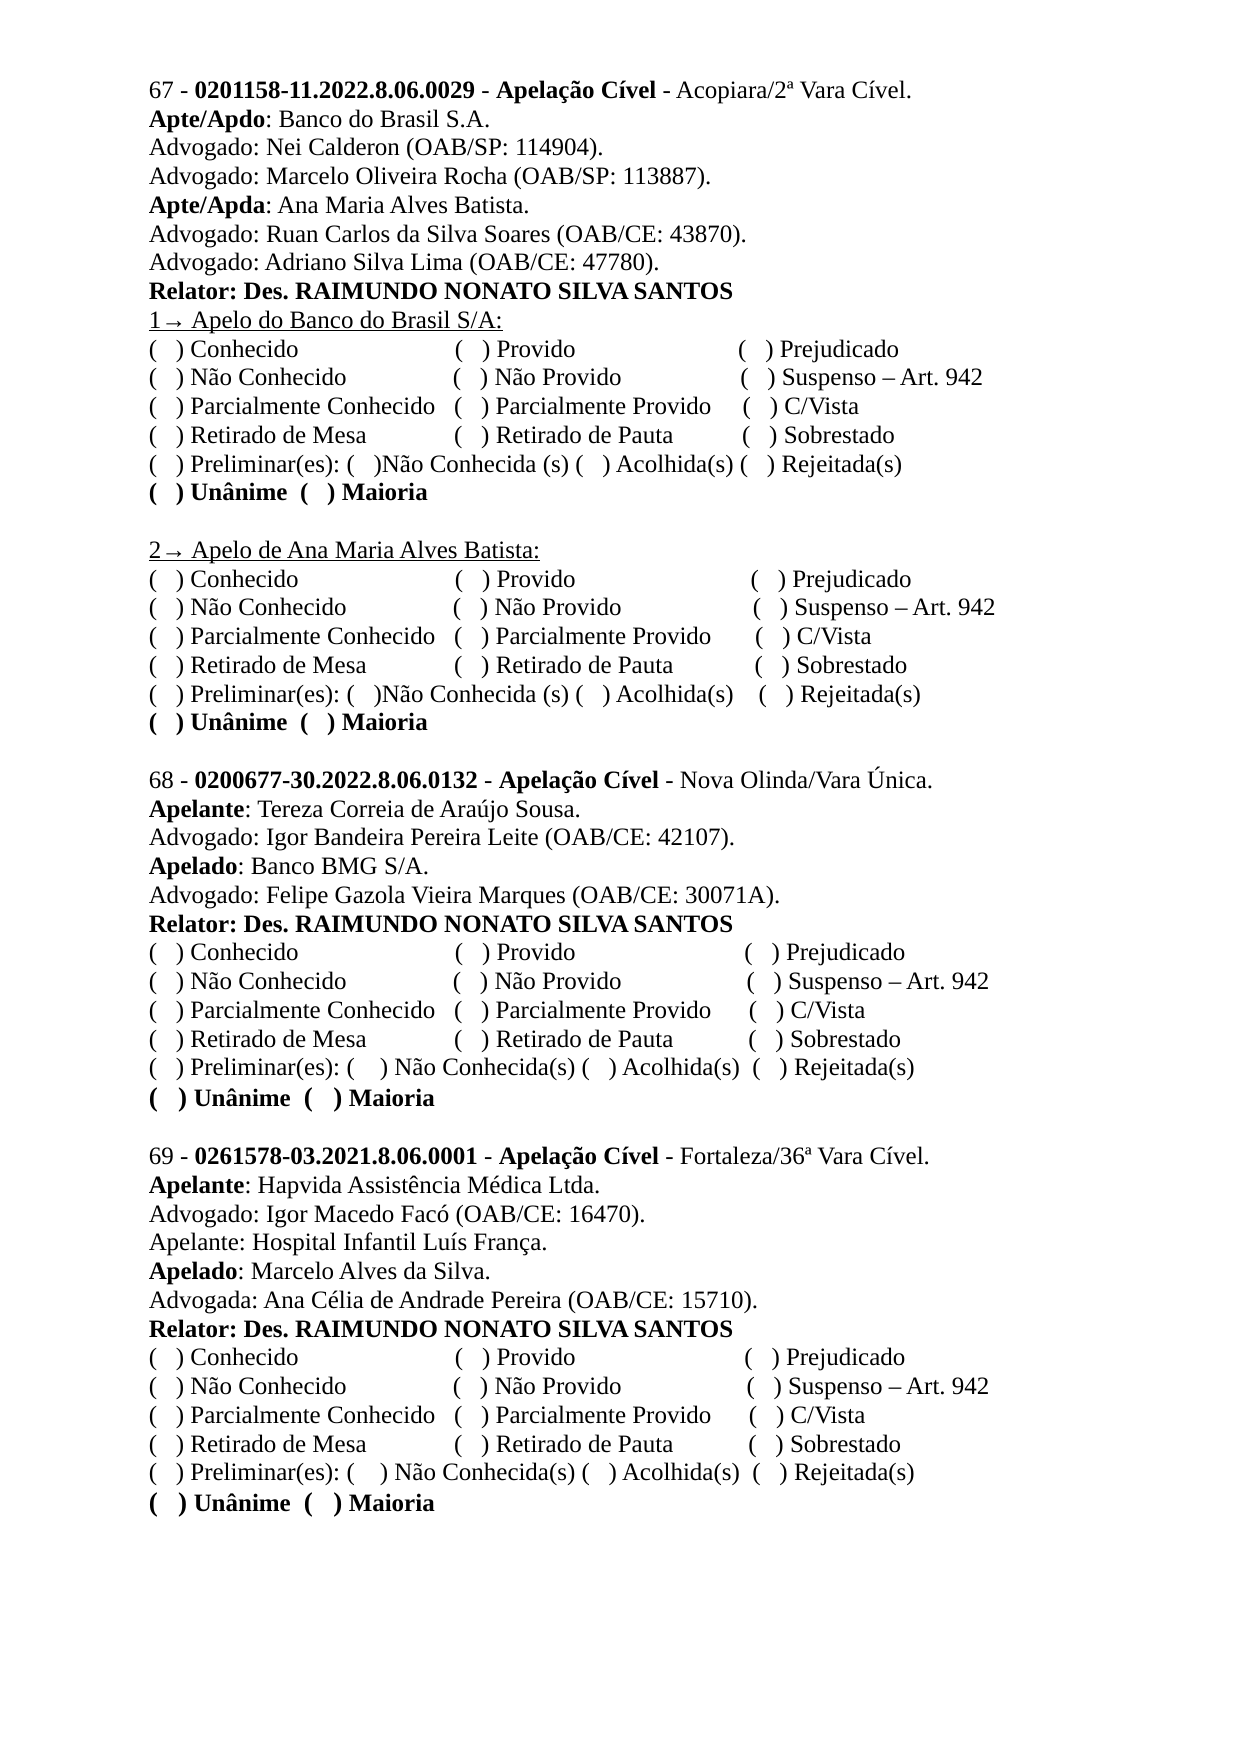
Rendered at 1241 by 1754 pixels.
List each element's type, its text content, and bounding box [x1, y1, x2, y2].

text ( ) Unânime ( ) Maioria [148, 1081, 1158, 1112]
text 67 - 0201158-11.2022.8.06.0029 - Apelação Cível - Acopiara/2ª Vara Cível. [148, 75, 1141, 104]
text Advogada: Ana Célia de Andrade Pereira (OAB/CE: 15710). [148, 1285, 1141, 1314]
text Apte/Apdo: Banco do Brasil S.A. [148, 104, 1141, 132]
text ( ) Parcialmente Conhecido ( ) Parcialmente Provido ( ) C/Vista [148, 995, 1158, 1024]
text ( ) Unânime ( ) Maioria [148, 707, 1158, 736]
text Advogado: Igor Bandeira Pereira Leite (OAB/CE: 42107). [148, 822, 1141, 851]
text ( ) Conhecido ( ) Provido ( ) Prejudicado [148, 937, 1141, 966]
text ( ) Parcialmente Conhecido ( ) Parcialmente Provido ( ) C/Vista [148, 1400, 1158, 1429]
text ( ) Unânime ( ) Maioria [148, 477, 1158, 506]
text Apte/Apda: Ana Maria Alves Batista. [148, 190, 1141, 219]
text ( ) Não Conhecido ( ) Não Provido ( ) Suspenso – Art. 942 [148, 1371, 1158, 1400]
text ( ) Preliminar(es): ( )Não Conhecida (s) ( ) Acolhida(s) ( ) Rejeitada(s) [148, 449, 1158, 477]
text 68 - 0200677-30.2022.8.06.0132 - Apelação Cível - Nova Olinda/Vara Única. [148, 765, 1141, 794]
text ( ) Parcialmente Conhecido ( ) Parcialmente Provido ( ) C/Vista [148, 621, 1158, 650]
text ( ) Retirado de Mesa ( ) Retirado de Pauta ( ) Sobrestado [148, 650, 1158, 679]
text Advogado: Adriano Silva Lima (OAB/CE: 47780). [148, 247, 1141, 276]
text Advogado: Nei Calderon (OAB/SP: 114904). [148, 132, 1141, 161]
text Relator: Des. RAIMUNDO NONATO SILVA SANTOS [148, 909, 1141, 937]
text ( ) Preliminar(es): ( ) Não Conhecida(s) ( ) Acolhida(s) ( ) Rejeitada(s) [148, 1052, 1158, 1081]
text ( ) Retirado de Mesa ( ) Retirado de Pauta ( ) Sobrestado [148, 1429, 1158, 1457]
text Relator: Des. RAIMUNDO NONATO SILVA SANTOS [148, 1314, 1141, 1342]
text ( ) Não Conhecido ( ) Não Provido ( ) Suspenso – Art. 942 [148, 592, 1158, 621]
text ( ) Conhecido ( ) Provido ( ) Prejudicado [148, 564, 1141, 592]
text ( ) Preliminar(es): ( ) Não Conhecida(s) ( ) Acolhida(s) ( ) Rejeitada(s) [148, 1457, 1158, 1486]
text ( ) Parcialmente Conhecido ( ) Parcialmente Provido ( ) C/Vista [148, 391, 1158, 420]
text Apelado: Marcelo Alves da Silva. [148, 1256, 1141, 1285]
text Advogado: Felipe Gazola Vieira Marques (OAB/CE: 30071A). [148, 880, 1141, 909]
text Advogado: Marcelo Oliveira Rocha (OAB/SP: 113887). [148, 161, 1141, 190]
text ( ) Conhecido ( ) Provido ( ) Prejudicado [148, 1342, 1141, 1371]
text Advogado: Igor Macedo Facó (OAB/CE: 16470). [148, 1199, 1141, 1227]
text Relator: Des. RAIMUNDO NONATO SILVA SANTOS [148, 276, 1141, 305]
text Apelante: Tereza Correia de Araújo Sousa. [148, 794, 1141, 822]
text 69 - 0261578-03.2021.8.06.0001 - Apelação Cível - Fortaleza/36ª Vara Cível. [148, 1141, 1141, 1170]
text ( ) Conhecido ( ) Provido ( ) Prejudicado [148, 334, 1141, 362]
text ( ) Unânime ( ) Maioria [148, 1486, 1158, 1517]
text ( ) Retirado de Mesa ( ) Retirado de Pauta ( ) Sobrestado [148, 420, 1158, 449]
text Advogado: Ruan Carlos da Silva Soares (OAB/CE: 43870). [148, 219, 1141, 247]
text ( ) Preliminar(es): ( )Não Conhecida (s) ( ) Acolhida(s) ( ) Rejeitada(s) [148, 679, 1158, 707]
text ( ) Retirado de Mesa ( ) Retirado de Pauta ( ) Sobrestado [148, 1024, 1158, 1052]
text ( ) Não Conhecido ( ) Não Provido ( ) Suspenso – Art. 942 [148, 966, 1158, 995]
text 1→ Apelo do Banco do Brasil S/A: [148, 305, 1141, 334]
text 2→ Apelo de Ana Maria Alves Batista: [148, 535, 1141, 564]
text Apelante: Hospital Infantil Luís França. [148, 1227, 1141, 1256]
text Apelante: Hapvida Assistência Médica Ltda. [148, 1170, 1141, 1199]
text ( ) Não Conhecido ( ) Não Provido ( ) Suspenso – Art. 942 [148, 362, 1158, 391]
text Apelado: Banco BMG S/A. [148, 851, 1141, 880]
